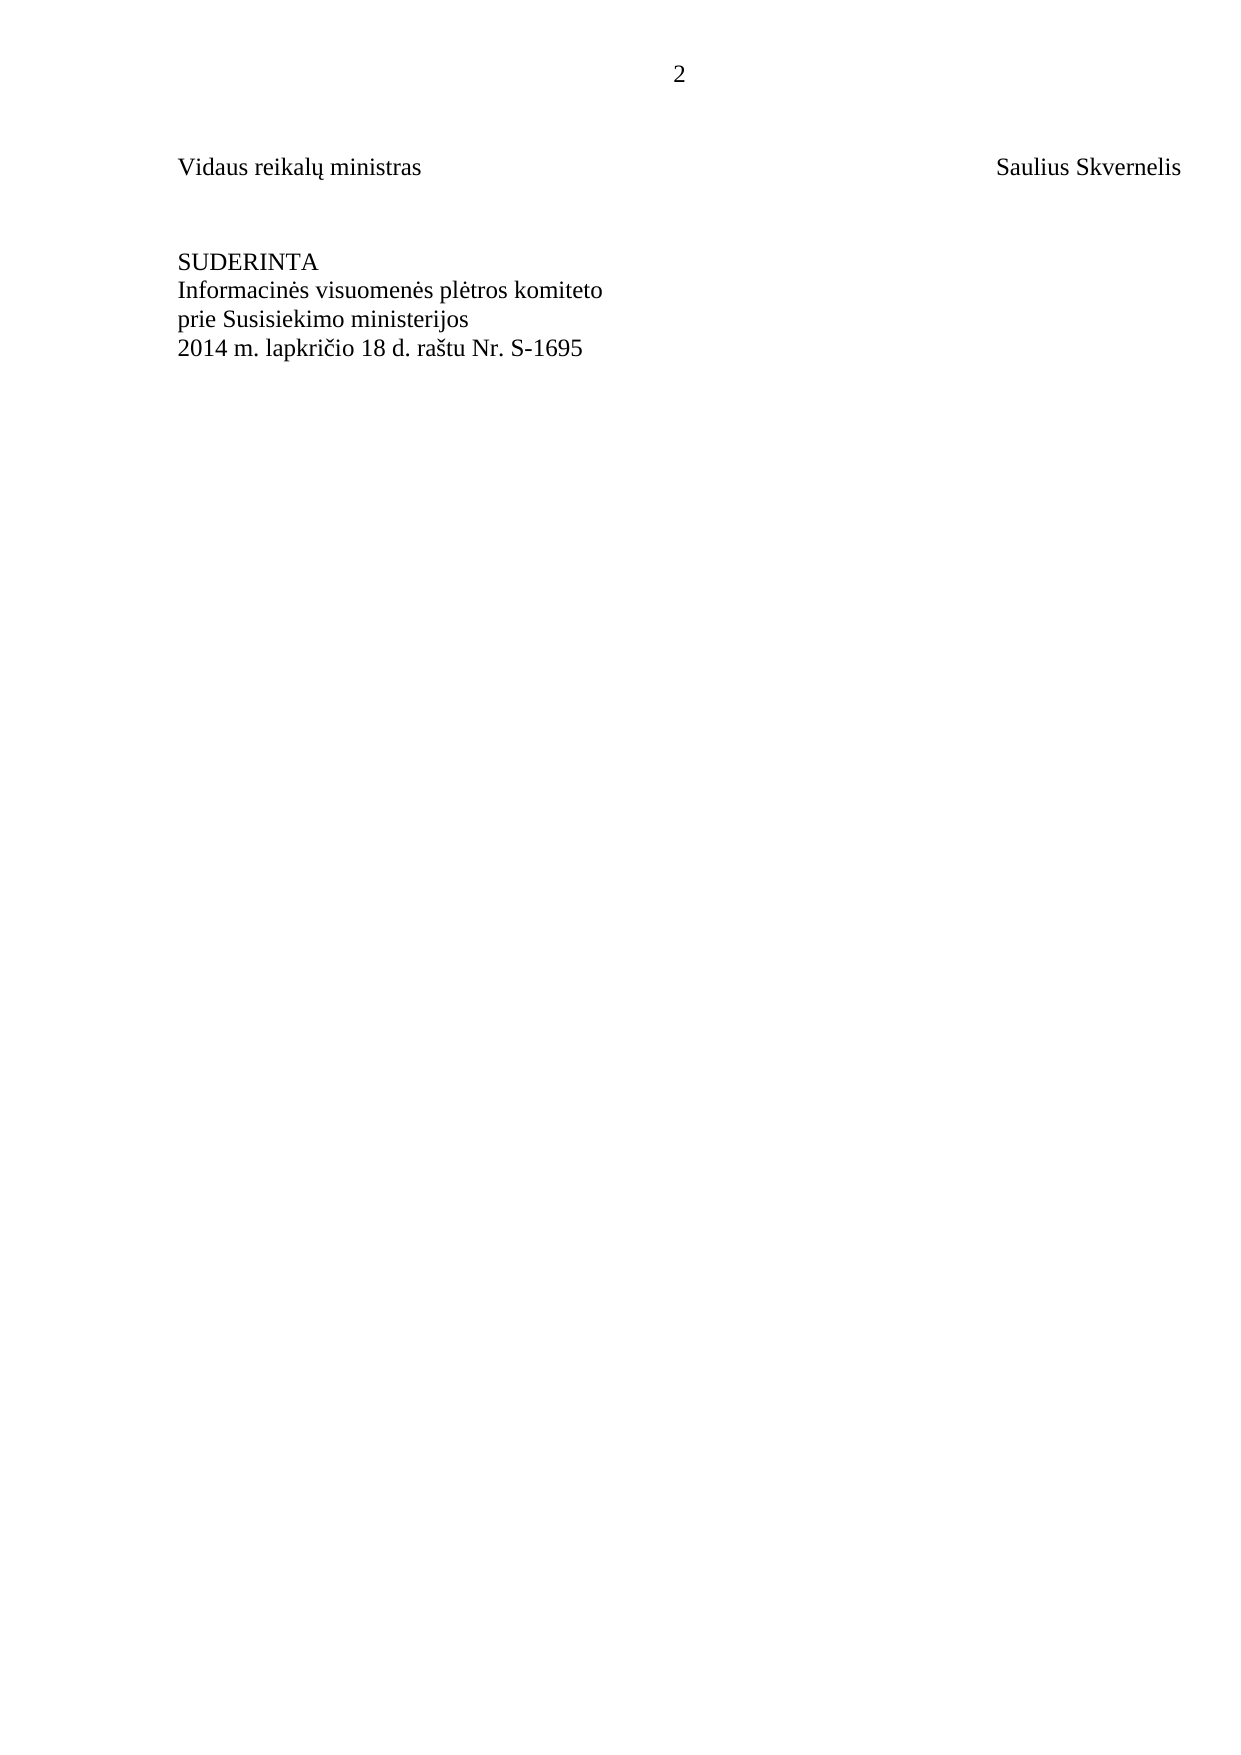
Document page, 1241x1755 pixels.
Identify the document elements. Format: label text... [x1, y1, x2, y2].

text SUDERINTA [177, 247, 1181, 276]
text 2014 m. lapkričio 18 d. raštu Nr. S-1695 [177, 333, 1181, 362]
text prie Susisiekimo ministerijos [177, 304, 1181, 333]
text Vidaus reikalų ministras Saulius Skvernelis [177, 152, 1181, 180]
text Informacinės visuomenės plėtros komiteto [177, 276, 1181, 304]
